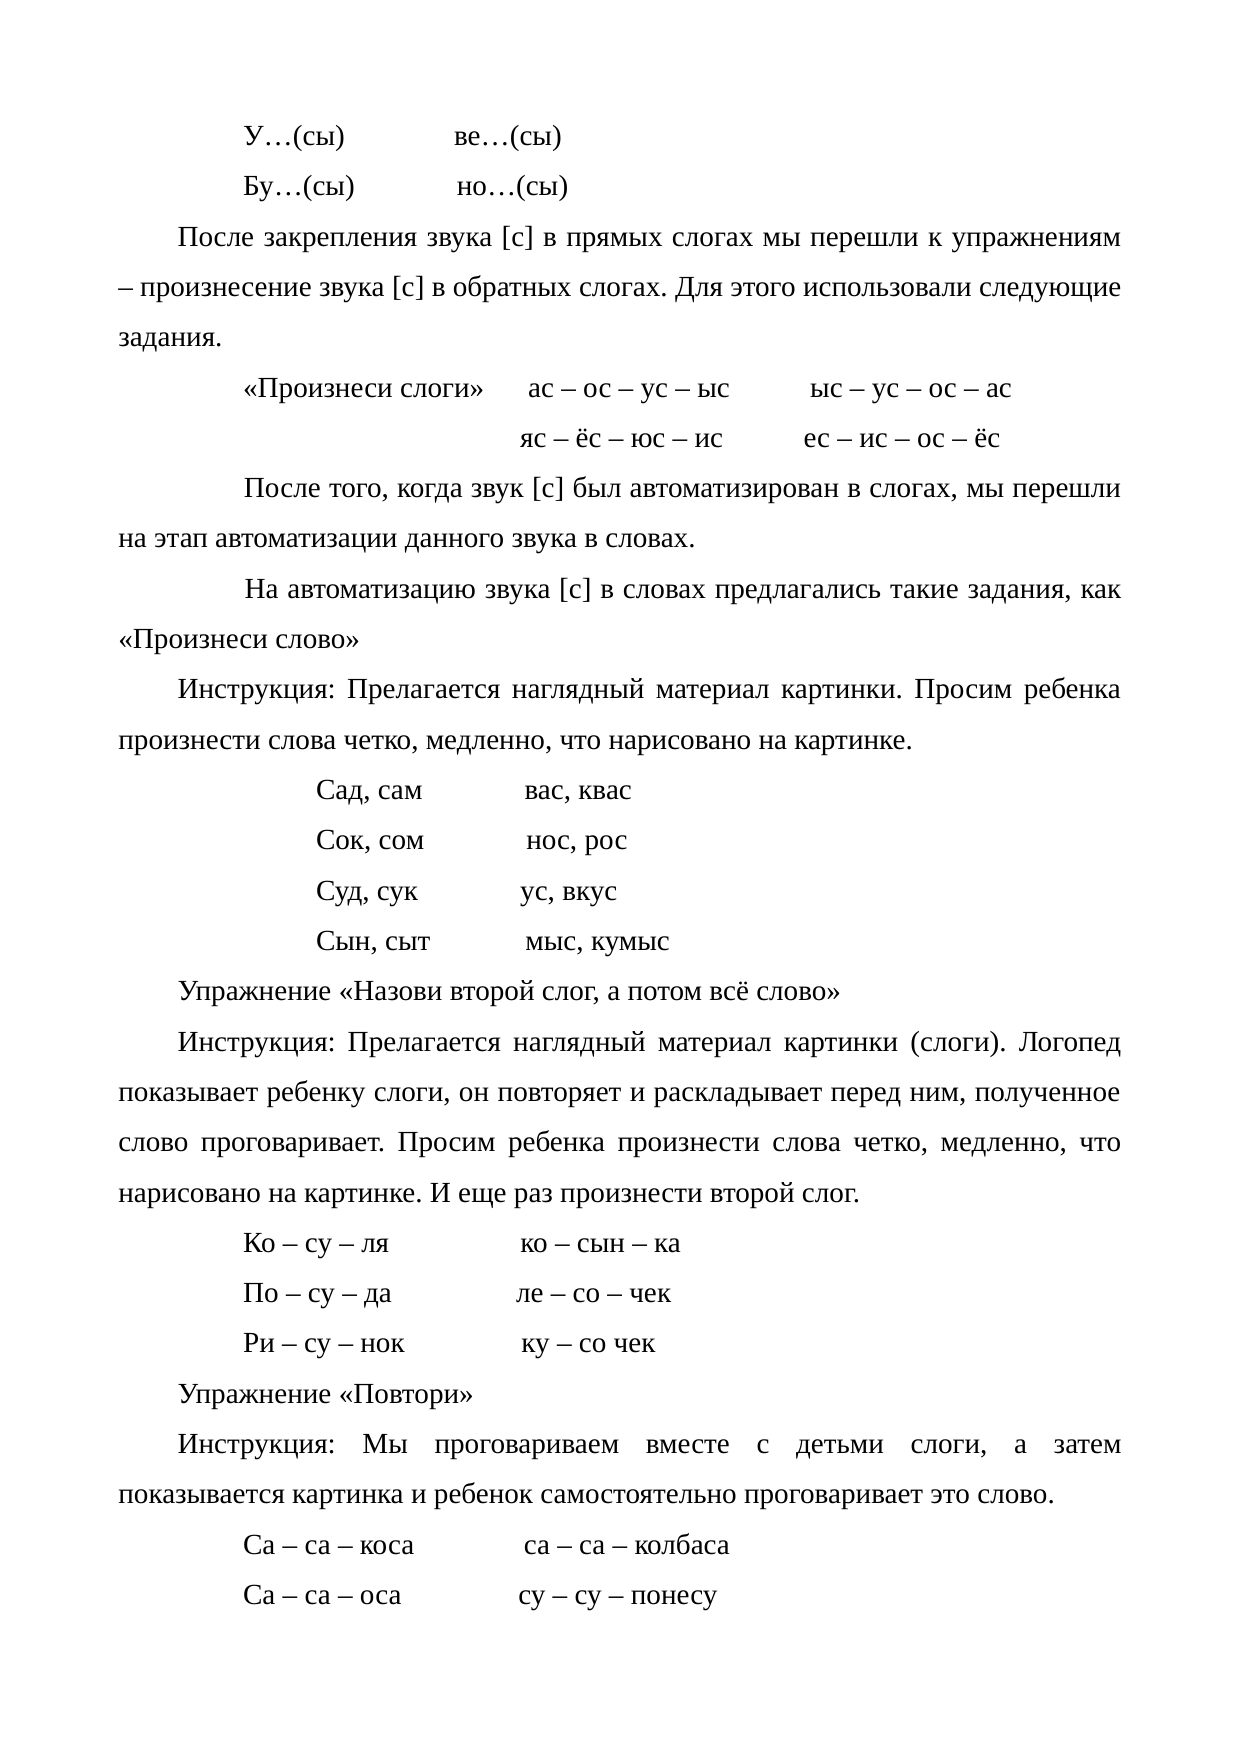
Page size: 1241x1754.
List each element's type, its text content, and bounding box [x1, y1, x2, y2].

text Ри – су – нок ку – со чек [118, 1326, 1122, 1359]
text Сын, сыт мыс, кумыс [118, 923, 1122, 957]
text Инструкция: Прелагается наглядный материал картинки (слоги). Логопед показывает ребенку слоги, он повторяет и раскладывает перед ним, полученное слово проговаривает. Просим ребенка произнести слова четко, медленно, что нарисовано на картинке. И еще раз произнести второй слог. [118, 1024, 1122, 1208]
text Суд, сук ус, вкус [118, 873, 1122, 906]
text На автоматизацию звука [с] в словах предлагались такие задания, как «Произнеси слово» [118, 571, 1122, 655]
text Сок, сом нос, рос [118, 822, 1122, 856]
text яс – ёс – юс – ис ес – ис – ос – ёс [118, 420, 1122, 453]
text Бу…(сы) но…(сы) [118, 168, 1122, 202]
text У…(сы) ве…(сы) [118, 118, 1122, 152]
text Са – са – оса су – су – понесу [118, 1577, 1122, 1611]
text Ко – су – ля ко – сын – ка [118, 1225, 1122, 1258]
text Упражнение «Назови второй слог, а потом всё слово» [118, 973, 1122, 1007]
text По – су – да ле – со – чек [118, 1275, 1122, 1309]
text Са – са – коса са – са – колбаса [118, 1527, 1122, 1560]
text Инструкция: Прелагается наглядный материал картинки. Просим ребенка произнести слова четко, медленно, что нарисовано на картинке. [118, 672, 1122, 755]
text Инструкция: Мы проговариваем вместе с детьми слоги, а затем показывается картинка и ребенок самостоятельно проговаривает это слово. [118, 1426, 1122, 1510]
text После закрепления звука [с] в прямых слогах мы перешли к упражнениям – произнесение звука [с] в обратных слогах. Для этого использовали следующие задания. [118, 219, 1122, 353]
text Сад, сам вас, квас [118, 772, 1122, 806]
text «Произнеси слоги» ас – ос – ус – ыс ыс – ус – ос – ас [118, 370, 1122, 403]
text Упражнение «Повтори» [118, 1376, 1122, 1409]
text После того, когда звук [с] был автоматизирован в слогах, мы перешли на этап автоматизации данного звука в словах. [118, 470, 1122, 554]
